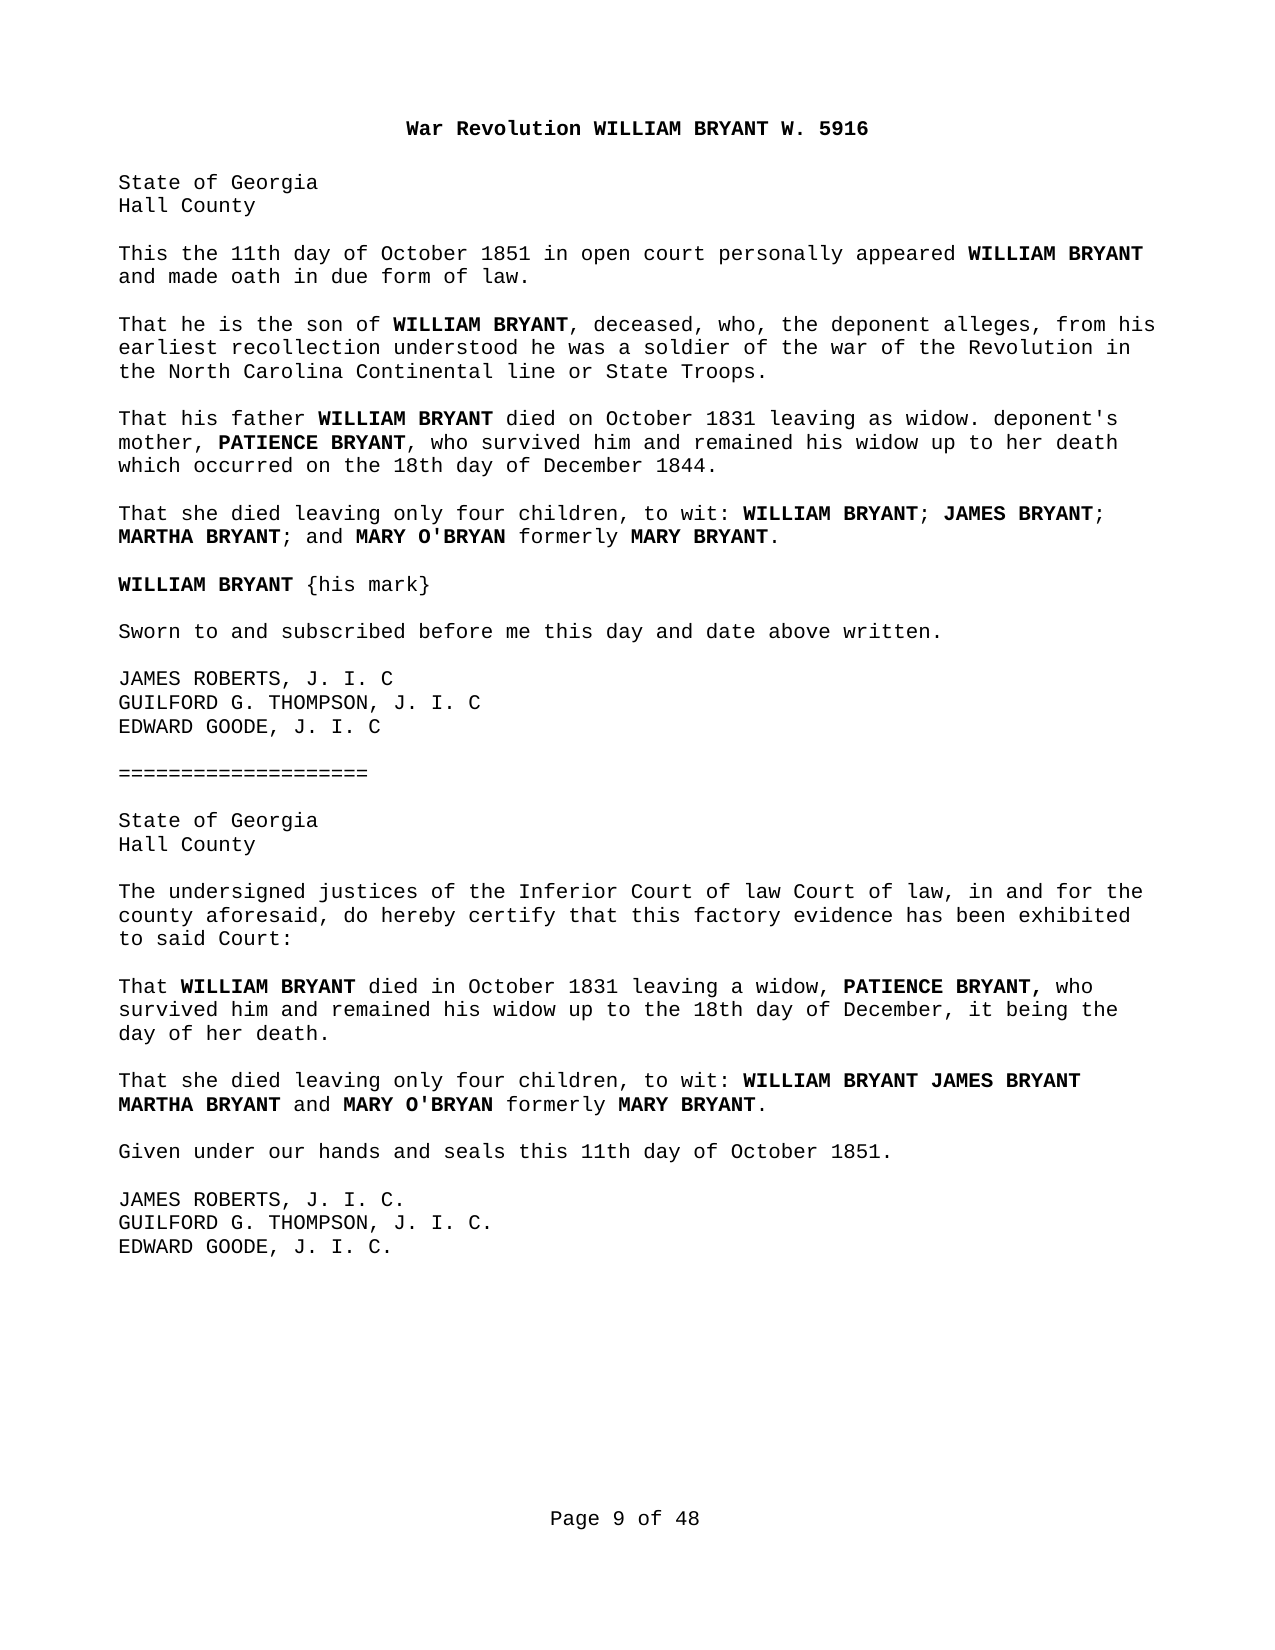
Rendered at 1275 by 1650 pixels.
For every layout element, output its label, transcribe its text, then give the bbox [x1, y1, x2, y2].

text That his father WILLIAM BRYANT died on October 1831 leaving as widow. deponent's mother, PATIENCE BRYANT, who survived him and remained his widow up to her death which occurred on the 18th day of December 1844. [118, 408, 1157, 479]
text Sworn to and subscribed before me this day and date above written. [118, 621, 1157, 645]
text EDWARD GOODE, J. I. C [118, 716, 1157, 739]
text That WILLIAM BRYANT died in October 1831 leaving a widow, PATIENCE BRYANT, who survived him and remained his widow up to the 18th day of December, it being the day of her death. [118, 976, 1157, 1047]
text Given under our hands and seals this 11th day of October 1851. [118, 1141, 1157, 1165]
text EDWARD GOODE, J. I. C. [118, 1236, 1157, 1259]
text Hall County [118, 195, 1157, 219]
text WILLIAM BRYANT {his mark} [118, 574, 1157, 597]
text That he is the son of WILLIAM BRYANT, deceased, who, the deponent alleges, from his earliest recollection understood he was a soldier of the war of the Revolution in the North Carolina Continental line or State Troops. [118, 314, 1157, 384]
text The undersigned justices of the Inferior Court of law Court of law, in and for the county aforesaid, do hereby certify that this factory evidence has been exhibited to said Court: [118, 881, 1157, 952]
text Hall County [118, 834, 1157, 857]
text JAMES ROBERTS, J. I. C. [118, 1188, 1157, 1212]
text State of Georgia [118, 172, 1157, 195]
text This the 11th day of October 1851 in open court personally appeared WILLIAM BRYANT and made oath in due form of law. [118, 243, 1157, 290]
text JAMES ROBERTS, J. I. C [118, 668, 1157, 692]
text That she died leaving only four children, to wit: WILLIAM BRYANT; JAMES BRYANT; MARTHA BRYANT; and MARY O'BRYAN formerly MARY BRYANT. [118, 503, 1157, 550]
text ==================== [118, 763, 1157, 787]
text That she died leaving only four children, to wit: WILLIAM BRYANT JAMES BRYANT MARTHA BRYANT and MARY O'BRYAN formerly MARY BRYANT. [118, 1070, 1157, 1118]
text State of Georgia [118, 810, 1157, 834]
text GUILFORD G. THOMPSON, J. I. C. [118, 1212, 1157, 1236]
text GUILFORD G. THOMPSON, J. I. C [118, 692, 1157, 716]
